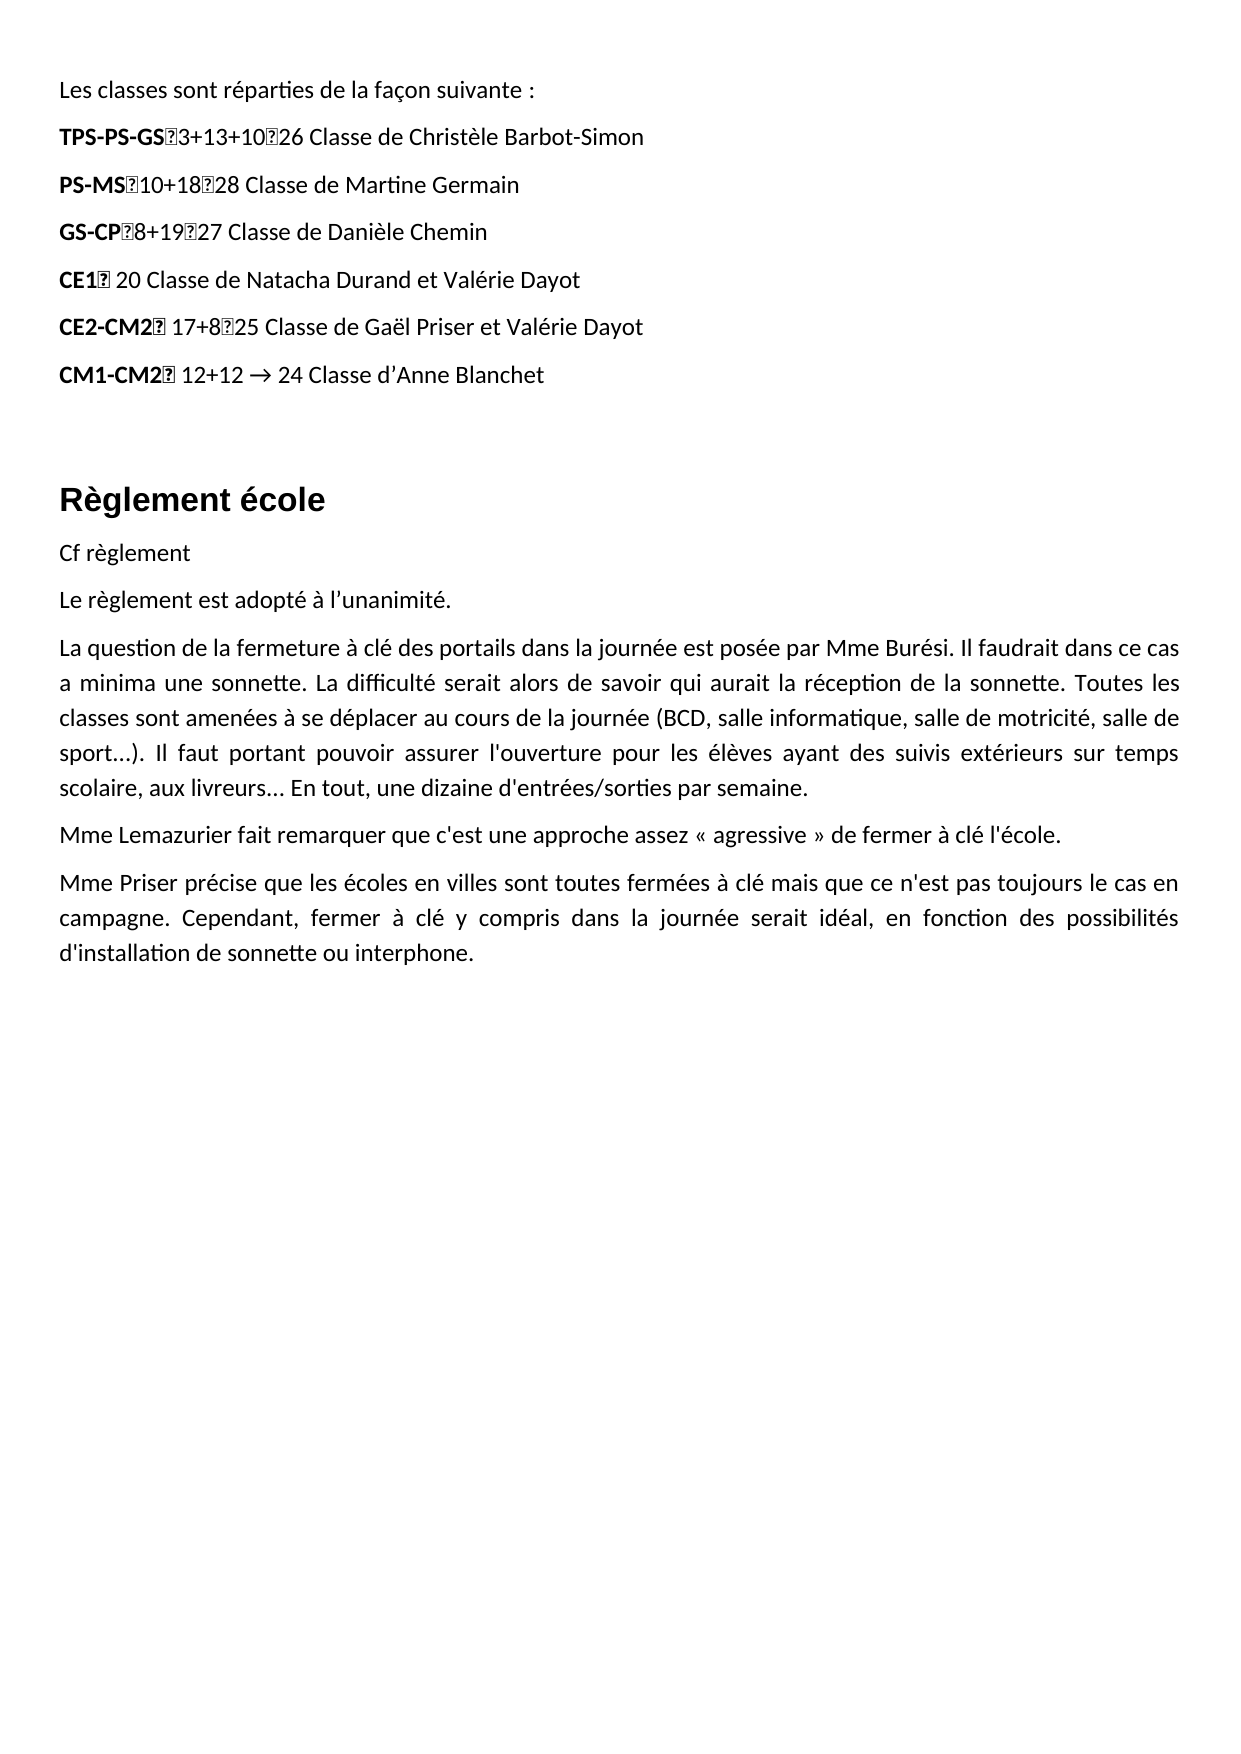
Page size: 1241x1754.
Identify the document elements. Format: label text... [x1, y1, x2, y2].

text Les classes sont réparties de la façon suivante : [59, 74, 1181, 104]
text Le règlement est adopté à l’unanimité. [59, 584, 1181, 615]
text Cf règlement [59, 537, 1181, 567]
text CE2-CM2 17+825 Classe de Gaël Priser et Valérie Dayot [59, 311, 1181, 342]
text TPS-PS-GS3+13+1026 Classe de Christèle Barbot-Simon [59, 121, 1181, 152]
text CM1-CM2 12+12 → 24 Classe d’Anne Blanchet [59, 359, 1181, 389]
text PS-MS10+1828 Classe de Martine Germain [59, 169, 1181, 199]
text Mme Lemazurier fait remarquer que c'est une approche assez « agressive » de fermer à clé l'école. [59, 819, 1181, 850]
text Mme Priser précise que les écoles en villes sont toutes fermées à clé mais que ce n'est pas toujours le cas en campagne. Cependant, fermer à clé y compris dans la journée serait idéal, en fonction des possibilités d'installation de sonnette ou interphone. [59, 867, 1181, 967]
subtitle Règlement école [59, 480, 1181, 518]
text La question de la fermeture à clé des portails dans la journée est posée par Mme Burési. Il faudrait dans ce cas a minima une sonnette. La difficulté serait alors de savoir qui aurait la réception de la sonnette. Toutes les classes sont amenées à se déplacer au cours de la journée (BCD, salle informatique, salle de motricité, salle de sport...). Il faut portant pouvoir assurer l'ouverture pour les élèves ayant des suivis extérieurs sur temps scolaire, aux livreurs... En tout, une dizaine d'entrées/sorties par semaine. [59, 632, 1181, 802]
text GS-CP8+1927 Classe de Danièle Chemin [59, 216, 1181, 247]
text CE1 20 Classe de Natacha Durand et Valérie Dayot [59, 264, 1181, 294]
